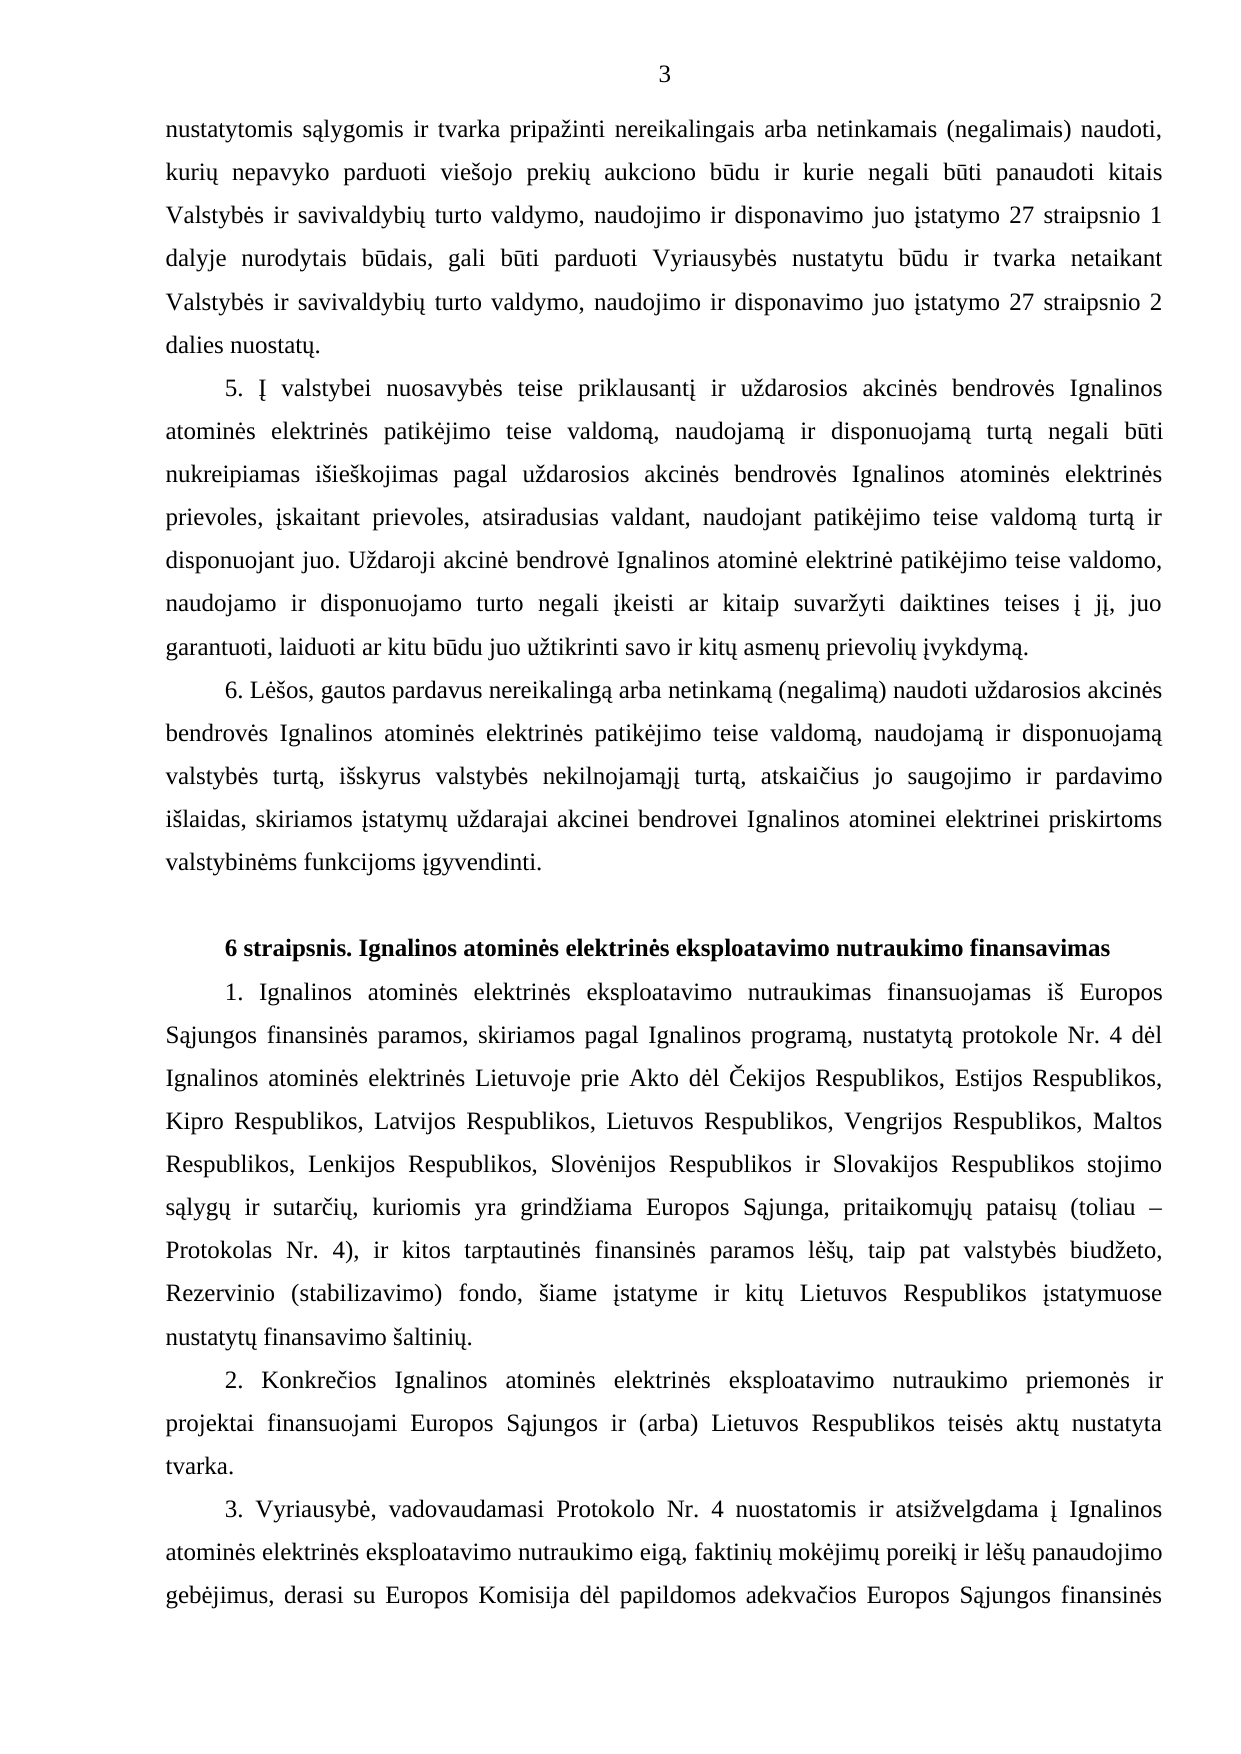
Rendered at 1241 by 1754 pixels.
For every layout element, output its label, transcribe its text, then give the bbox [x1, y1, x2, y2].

text 6. Lėšos, gautos pardavus nereikalingą arba netinkamą (negalimą) naudoti uždarosios akcinės bendrovės Ignalinos atominės elektrinės patikėjimo teise valdomą, naudojamą ir disponuojamą valstybės turtą, išskyrus valstybės nekilnojamąjį turtą, atskaičius jo saugojimo ir pardavimo išlaidas, skiriamos įstatymų uždarajai akcinei bendrovei Ignalinos atominei elektrinei priskirtoms valstybinėms funkcijoms įgyvendinti. [165, 675, 1163, 876]
text 6 straipsnis. Ignalinos atominės elektrinės eksploatavimo nutraukimo finansavimas [165, 933, 1163, 962]
text 3. Vyriausybė, vadovaudamasi Protokolo Nr. 4 nuostatomis ir atsižvelgdama į Ignalinos atominės elektrinės eksploatavimo nutraukimo eigą, faktinių mokėjimų poreikį ir lėšų panaudojimo gebėjimus, derasi su Europos Komisija dėl papildomos adekvačios Europos Sąjungos finansinės [165, 1494, 1163, 1609]
text 5. Į valstybei nuosavybės teise priklausantį ir uždarosios akcinės bendrovės Ignalinos atominės elektrinės patikėjimo teise valdomą, naudojamą ir disponuojamą turtą negali būti nukreipiamas išieškojimas pagal uždarosios akcinės bendrovės Ignalinos atominės elektrinės prievoles, įskaitant prievoles, atsiradusias valdant, naudojant patikėjimo teise valdomą turtą ir disponuojant juo. Uždaroji akcinė bendrovė Ignalinos atominė elektrinė patikėjimo teise valdomo, naudojamo ir disponuojamo turto negali įkeisti ar kitaip suvaržyti daiktines teises į jį, juo garantuoti, laiduoti ar kitu būdu juo užtikrinti savo ir kitų asmenų prievolių įvykdymą. [165, 373, 1163, 660]
text 2. Konkrečios Ignalinos atominės elektrinės eksploatavimo nutraukimo priemonės ir projektai finansuojami Europos Sąjungos ir (arba) Lietuvos Respublikos teisės aktų nustatyta tvarka. [165, 1365, 1163, 1480]
text 1. Ignalinos atominės elektrinės eksploatavimo nutraukimas finansuojamas iš Europos Sąjungos finansinės paramos, skiriamos pagal Ignalinos programą, nustatytą protokole Nr. 4 dėl Ignalinos atominės elektrinės Lietuvoje prie Akto dėl Čekijos Respublikos, Estijos Respublikos, Kipro Respublikos, Latvijos Respublikos, Lietuvos Respublikos, Vengrijos Respublikos, Maltos Respublikos, Lenkijos Respublikos, Slovėnijos Respublikos ir Slovakijos Respublikos stojimo sąlygų ir sutarčių, kuriomis yra grindžiama Europos Sąjunga, pritaikomųjų pataisų (toliau – Protokolas Nr. 4), ir kitos tarptautinės finansinės paramos lėšų, taip pat valstybės biudžeto, Rezervinio (stabilizavimo) fondo, šiame įstatyme ir kitų Lietuvos Respublikos įstatymuose nustatytų finansavimo šaltinių. [165, 977, 1163, 1350]
text nustatytomis sąlygomis ir tvarka pripažinti nereikalingais arba netinkamais (negalimais) naudoti, kurių nepavyko parduoti viešojo prekių aukciono būdu ir kurie negali būti panaudoti kitais Valstybės ir savivaldybių turto valdymo, naudojimo ir disponavimo juo įstatymo 27 straipsnio 1 dalyje nurodytais būdais, gali būti parduoti Vyriausybės nustatytu būdu ir tvarka netaikant Valstybės ir savivaldybių turto valdymo, naudojimo ir disponavimo juo įstatymo 27 straipsnio 2 dalies nuostatų. [165, 114, 1163, 358]
